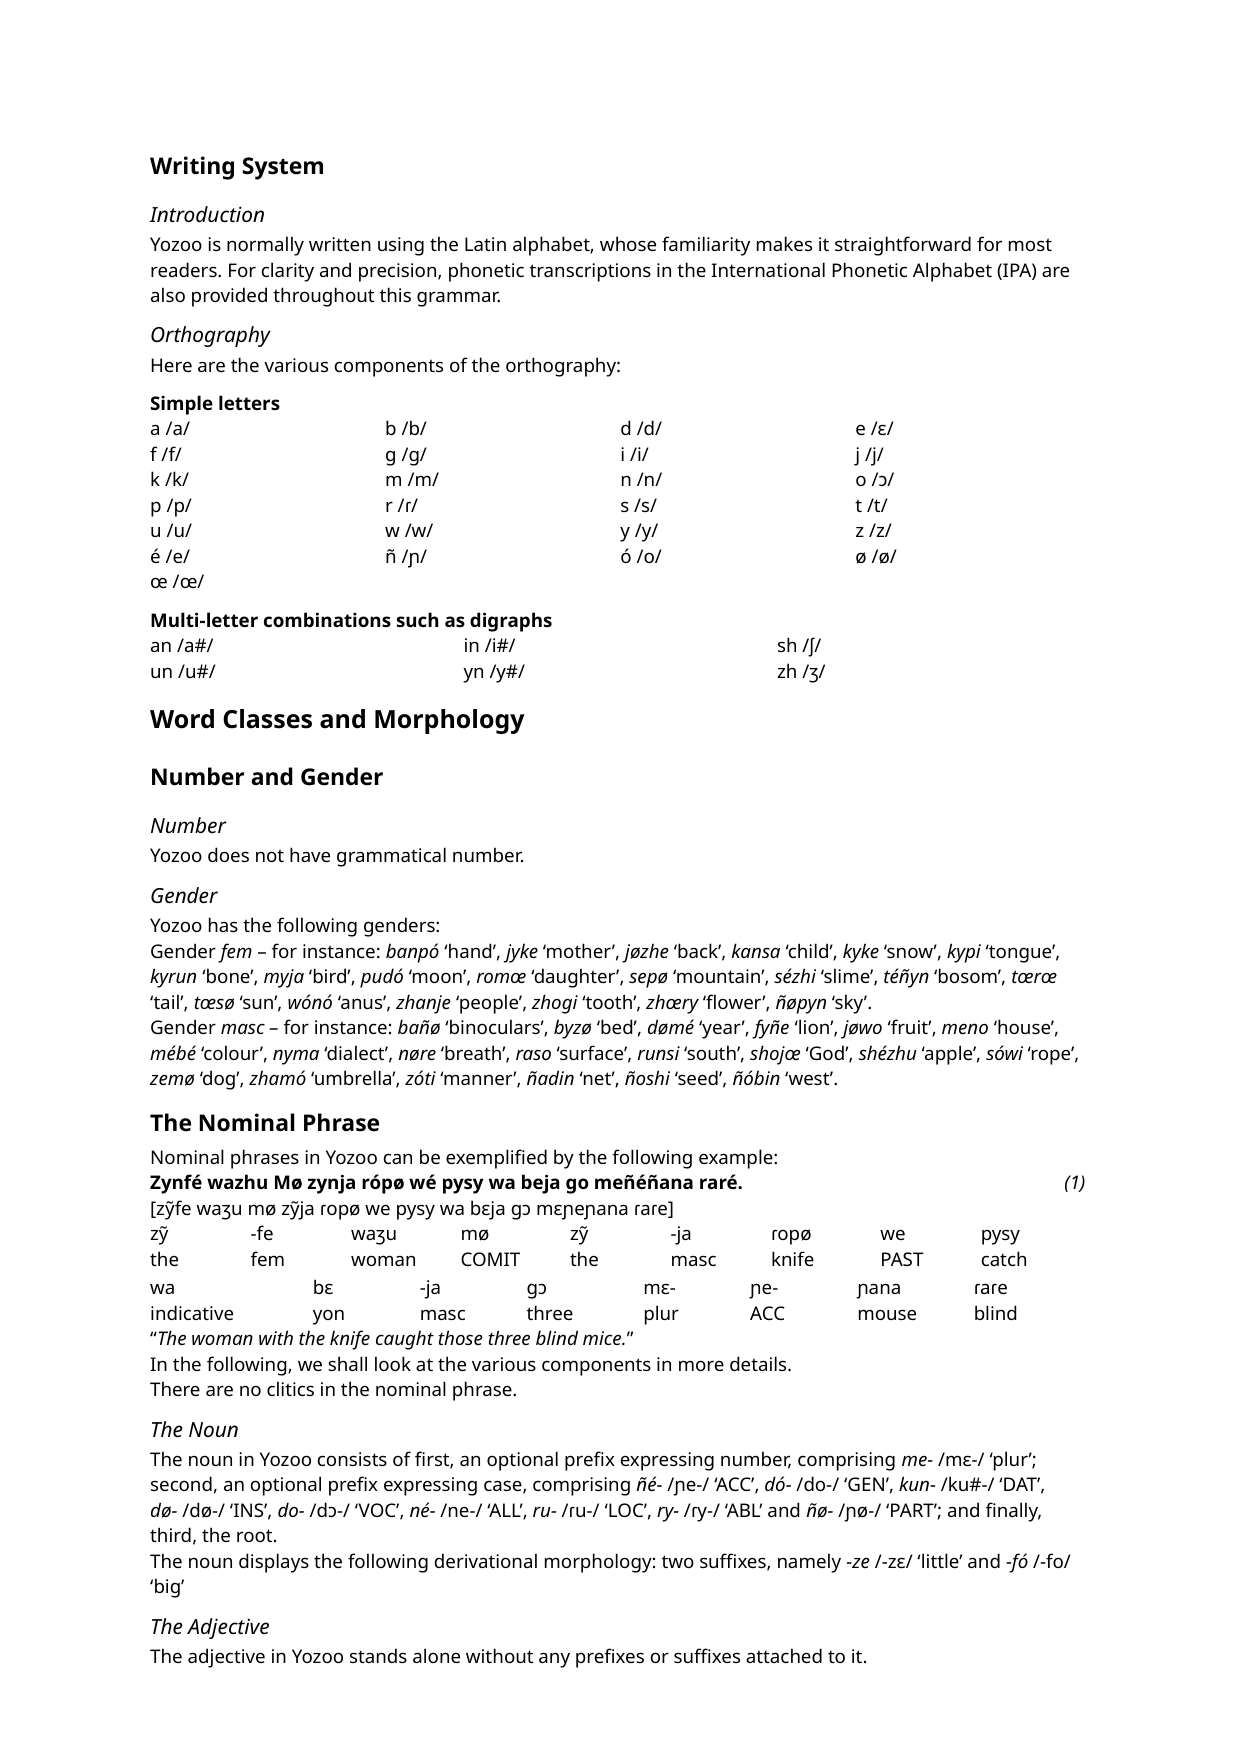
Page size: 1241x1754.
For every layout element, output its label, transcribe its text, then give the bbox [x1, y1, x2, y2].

text Nominal phrases in Yozoo can be exemplified by the following example: [150, 1144, 1090, 1170]
table_header bɛ [313, 1275, 419, 1300]
text Gender fem – for instance: banpó ‘hand’, jyke ‘mother’, jøzhe ‘back’, kansa ‘child’, kyke ‘snow’, kypi ‘tongue’, kyrun ‘bone’, myja ‘bird’, pudó ‘moon’, romœ ‘daughter’, sepø ‘mountain’, sézhi ‘slime’, téñyn ‘bosom’, tœrœ ‘tail’, tœsø ‘sun’, wónó ‘anus’, zhanje ‘people’, zhogi ‘tooth’, zhœry ‘flower’, ñøpyn ‘sky’. [150, 938, 1090, 1014]
table_cell r /ɾ/ [385, 492, 620, 518]
subtitle Number and Gender [150, 761, 1090, 792]
table_cell p /p/ [150, 492, 385, 518]
subtitle Number [150, 811, 1090, 840]
subtitle The Nominal Phrase [150, 1107, 1090, 1138]
table_cell ó /o/ [620, 543, 855, 569]
table_cell un /u#/ [150, 658, 463, 683]
table_cell the [150, 1246, 250, 1272]
table_cell s /s/ [620, 492, 855, 518]
text Multi-letter combinations such as digraphs [150, 607, 1090, 632]
subtitle Introduction [150, 200, 1090, 228]
table_cell z /z/ [855, 518, 1090, 543]
table_header mø [460, 1221, 570, 1246]
table_cell é /e/ [150, 543, 385, 569]
text Yozoo is normally written using the Latin alphabet, whose familiarity makes it straightforward for most readers. For clarity and precision, phonetic transcriptions in the International Phonetic Alphabet (IPA) are also provided throughout this grammar. [150, 232, 1090, 308]
table_header we [880, 1221, 981, 1246]
table_cell f /f/ [150, 441, 385, 467]
table_cell [385, 569, 620, 594]
table_header ɾaɾe [974, 1275, 1090, 1300]
table_header ɲana [857, 1275, 973, 1300]
table_cell ø /ø/ [855, 543, 1090, 569]
text Simple letters [150, 390, 1090, 416]
text Yozoo does not have grammatical number. [150, 843, 1090, 868]
table_cell g /ɡ/ [385, 441, 620, 467]
table_cell PAST [880, 1246, 981, 1272]
table_cell [620, 569, 855, 594]
subtitle Writing System [150, 150, 1090, 181]
text In the following, we shall look at the various components in more details. [150, 1351, 1090, 1377]
table_header waʒu [351, 1221, 460, 1246]
table_cell knife [771, 1246, 880, 1272]
text There are no clitics in the nominal phrase. [150, 1377, 1090, 1402]
table_cell ñ /ɲ/ [385, 543, 620, 569]
text Here are the various components of the orthography: [150, 352, 1090, 378]
table_header zỹ [150, 1221, 250, 1246]
table_header b /b/ [385, 416, 620, 441]
table_cell j /j/ [855, 441, 1090, 467]
table_cell [855, 569, 1090, 594]
table_cell zh /ʒ/ [777, 658, 1090, 683]
table_cell t /t/ [855, 492, 1090, 518]
table_header -ja [670, 1221, 771, 1246]
table_cell u /u/ [150, 518, 385, 543]
subtitle Word Classes and Morphology [150, 702, 1090, 736]
table_cell the [570, 1246, 670, 1272]
table_header mɛ- [643, 1275, 750, 1300]
table_header ɲe- [750, 1275, 857, 1300]
table_header e /ɛ/ [855, 416, 1090, 441]
text “The woman with the knife caught those three blind mice.” [150, 1326, 1090, 1351]
subtitle The Noun [150, 1415, 1090, 1443]
table_header ɡɔ [526, 1275, 643, 1300]
table_header -ja [420, 1275, 526, 1300]
table_cell mouse [857, 1300, 973, 1326]
table_header a /a/ [150, 416, 385, 441]
table_cell COMIT [460, 1246, 570, 1272]
table_cell n /n/ [620, 467, 855, 492]
table_cell masc [420, 1300, 526, 1326]
table_cell o /ɔ/ [855, 467, 1090, 492]
table_cell y /y/ [620, 518, 855, 543]
table_header zỹ [570, 1221, 670, 1246]
table_header an /a#/ [150, 633, 463, 658]
text Gender masc – for instance: bañø ‘binoculars’, byzø ‘bed’, dømé ‘year’, fyñe ‘lion’, jøwo ‘fruit’, meno ‘house’, mébé ‘colour’, nyma ‘dialect’, nøre ‘breath’, raso ‘surface’, runsi ‘south’, shojœ ‘God’, shézhu ‘apple’, sówi ‘rope’, zemø ‘dog’, zhamó ‘umbrella’, zóti ‘manner’, ñadin ‘net’, ñoshi ‘seed’, ñóbin ‘west’. [150, 1014, 1090, 1091]
table_cell woman [351, 1246, 460, 1272]
table_cell plur [643, 1300, 750, 1326]
table_cell œ /œ/ [150, 569, 385, 594]
table_cell blind [974, 1300, 1090, 1326]
table_cell k /k/ [150, 467, 385, 492]
table_cell three [526, 1300, 643, 1326]
table_cell m /m/ [385, 467, 620, 492]
text [zỹfe waʒu mø zỹja ɾopø we pysy wa bɛja ɡɔ mɛɲeɲana ɾaɾe] [150, 1195, 1090, 1221]
text The noun in Yozoo consists of first, an optional prefix expressing number, comprising me- /mɛ-/ ‘plur’; second, an optional prefix expressing case, comprising ñé- /ɲe-/ ‘ACC’, dó- /do-/ ‘GEN’, kun- /ku#-/ ‘DAT’, dø- /dø-/ ‘INS’, do- /dɔ-/ ‘VOC’, né- /ne-/ ‘ALL’, ru- /ɾu-/ ‘LOC’, ry- /ɾy-/ ‘ABL’ and ñø- /ɲø-/ ‘PART’; and finally, third, the root. [150, 1446, 1090, 1548]
table_cell catch [981, 1246, 1090, 1272]
subtitle Orthography [150, 321, 1090, 349]
table_cell i /i/ [620, 441, 855, 467]
text Zynfé wazhu Mø zynja rópø wé pysy wa beja go meñéñana raré. (1) [150, 1170, 1090, 1195]
subtitle Gender [150, 881, 1090, 909]
table_cell indicative [150, 1300, 313, 1326]
text The noun displays the following derivational morphology: two suffixes, namely -ze /-zɛ/ ‘little’ and -fó /-fo/ ‘big’ [150, 1548, 1090, 1599]
table_header ɾopø [771, 1221, 880, 1246]
table_cell yon [313, 1300, 419, 1326]
table_header d /d/ [620, 416, 855, 441]
table_cell w /w/ [385, 518, 620, 543]
table_header in /i#/ [463, 633, 777, 658]
table_header wa [150, 1275, 313, 1300]
table_cell masc [670, 1246, 771, 1272]
table_cell ACC [750, 1300, 857, 1326]
table_header -fe [250, 1221, 351, 1246]
table_cell fem [250, 1246, 351, 1272]
table_header pysy [981, 1221, 1090, 1246]
text The adjective in Yozoo stands alone without any prefixes or suffixes attached to it. [150, 1643, 1090, 1669]
subtitle The Adjective [150, 1612, 1090, 1640]
table_cell yn /y#/ [463, 658, 777, 683]
text Yozoo has the following genders: [150, 912, 1090, 938]
table_header sh /ʃ/ [777, 633, 1090, 658]
